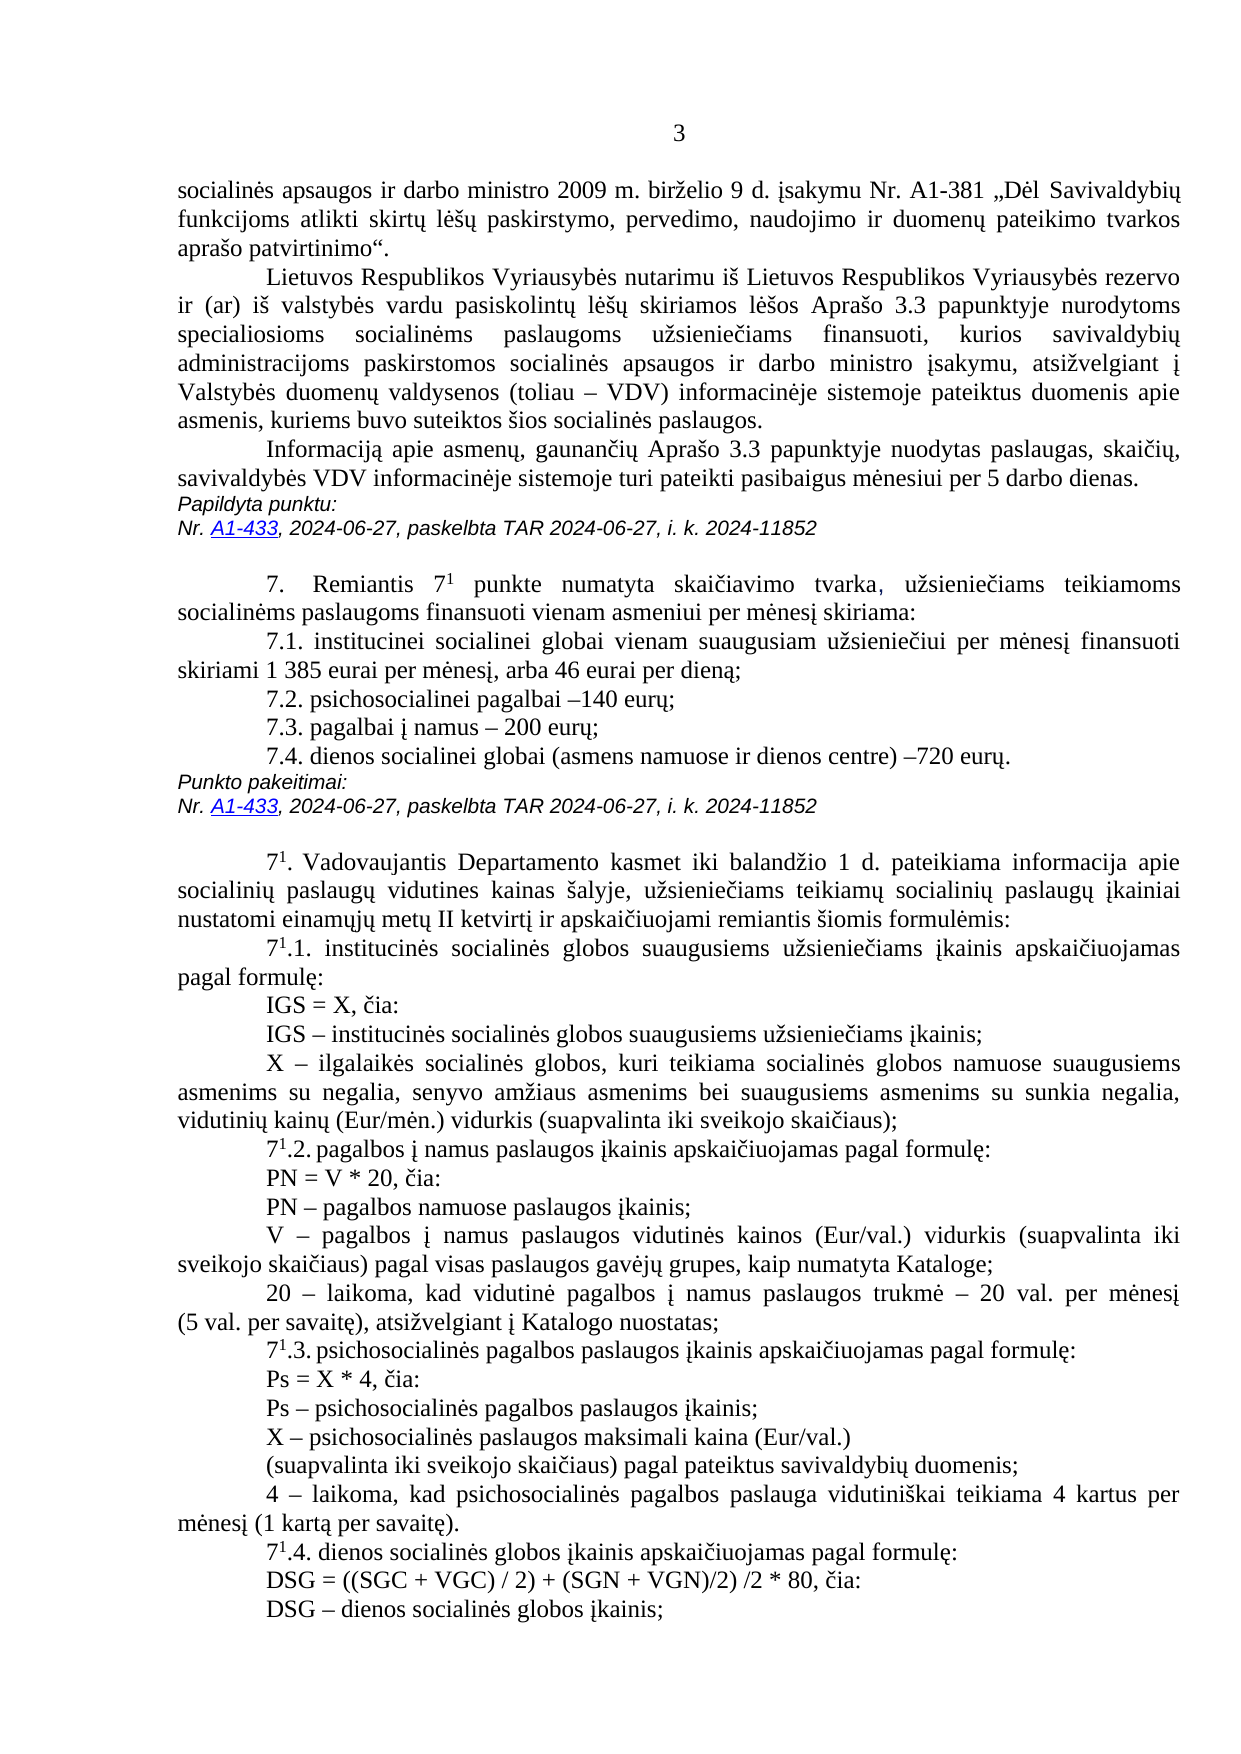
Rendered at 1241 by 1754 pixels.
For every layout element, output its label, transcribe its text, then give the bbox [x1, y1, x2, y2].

text (suapvalinta iki sveikojo skaičiaus) pagal pateiktus savivaldybių duomenis; [177, 1450, 1181, 1479]
text Informaciją apie asmenų, gaunančių Aprašo 3.3 papunktyje nuodytas paslaugas, skaičių, savivaldybės VDV informacinėje sistemoje turi pateikti pasibaigus mėnesiui per 5 darbo dienas. [177, 434, 1181, 492]
text 71.3. psichosocialinės pagalbos paslaugos įkainis apskaičiuojamas pagal formulę: [177, 1335, 1181, 1364]
text 71.2. pagalbos į namus paslaugos įkainis apskaičiuojamas pagal formulę: [177, 1134, 1181, 1163]
text PN = V * 20, čia: [177, 1163, 1181, 1192]
text 20 – laikoma, kad vidutinė pagalbos į namus paslaugos trukmė – 20 val. per mėnesį (5 val. per savaitę), atsižvelgiant į Katalogo nuostatas; [177, 1278, 1181, 1335]
text 7.3. pagalbai į namus – 200 eurų; [177, 712, 1181, 741]
text 71.1. institucinės socialinės globos suaugusiems užsieniečiams įkainis apskaičiuojamas pagal formulę: [177, 933, 1181, 990]
text 7.4. dienos socialinei globai (asmens namuose ir dienos centre) –720 eurų. [177, 741, 1181, 770]
text 7. Remiantis 71 punkte numatyta skaičiavimo tvarka, užsieniečiams teikiamoms socialinėms paslaugoms finansuoti vienam asmeniui per mėnesį skiriama: [177, 568, 1181, 626]
text IGS = X, čia: [177, 990, 1181, 1019]
text V – pagalbos į namus paslaugos vidutinės kainos (Eur/val.) vidurkis (suapvalinta iki sveikojo skaičiaus) pagal visas paslaugos gavėjų grupes, kaip numatyta Kataloge; [177, 1220, 1181, 1278]
text 7.1. institucinei socialinei globai vienam suaugusiam užsieniečiui per mėnesį finansuoti skiriami 1 385 eurai per mėnesį, arba 46 eurai per dieną; [177, 626, 1181, 684]
text Punkto pakeitimai: [177, 770, 1181, 794]
text Nr. A1-433, 2024-06-27, paskelbta TAR 2024-06-27, i. k. 2024-11852 [177, 516, 1181, 540]
text 71.4. dienos socialinės globos įkainis apskaičiuojamas pagal formulę: [177, 1537, 1181, 1565]
text DSG – dienos socialinės globos įkainis; [177, 1594, 1181, 1623]
text 7.2. psichosocialinei pagalbai –140 eurų; [177, 684, 1181, 712]
text socialinės apsaugos ir darbo ministro 2009 m. birželio 9 d. įsakymu Nr. A1-381 „Dėl Savivaldybių funkcijoms atlikti skirtų lėšų paskirstymo, pervedimo, naudojimo ir duomenų pateikimo tvarkos aprašo patvirtinimo“. [177, 176, 1181, 262]
text Ps = X * 4, čia: [177, 1364, 1181, 1393]
text 4 – laikoma, kad psichosocialinės pagalbos paslauga vidutiniškai teikiama 4 kartus per mėnesį (1 kartą per savaitę). [177, 1479, 1181, 1537]
text Nr. A1-433, 2024-06-27, paskelbta TAR 2024-06-27, i. k. 2024-11852 [177, 794, 1181, 818]
text 71. Vadovaujantis Departamento kasmet iki balandžio 1 d. pateikiama informacija apie socialinių paslaugų vidutines kainas šalyje, užsieniečiams teikiamų socialinių paslaugų įkainiai nustatomi einamųjų metų II ketvirtį ir apskaičiuojami remiantis šiomis formulėmis: [177, 847, 1181, 933]
text Ps – psichosocialinės pagalbos paslaugos įkainis; [177, 1393, 1181, 1422]
text X – ilgalaikės socialinės globos, kuri teikiama socialinės globos namuose suaugusiems asmenims su negalia, senyvo amžiaus asmenims bei suaugusiems asmenims su sunkia negalia, vidutinių kainų (Eur/mėn.) vidurkis (suapvalinta iki sveikojo skaičiaus); [177, 1048, 1181, 1134]
text Papildyta punktu: [177, 492, 1181, 516]
text Lietuvos Respublikos Vyriausybės nutarimu iš Lietuvos Respublikos Vyriausybės rezervo ir (ar) iš valstybės vardu pasiskolintų lėšų skiriamos lėšos Aprašo 3.3 papunktyje nurodytoms specialiosioms socialinėms paslaugoms užsieniečiams finansuoti, kurios savivaldybių administracijoms paskirstomos socialinės apsaugos ir darbo ministro įsakymu, atsižvelgiant į Valstybės duomenų valdysenos (toliau – VDV) informacinėje sistemoje pateiktus duomenis apie asmenis, kuriems buvo suteiktos šios socialinės paslaugos. [177, 262, 1181, 434]
text IGS – institucinės socialinės globos suaugusiems užsieniečiams įkainis; [177, 1019, 1181, 1048]
text X – psichosocialinės paslaugos maksimali kaina (Eur/val.) [177, 1422, 1181, 1450]
text DSG = ((SGC + VGC) / 2) + (SGN + VGN)/2) /2 * 80, čia: [177, 1565, 1181, 1594]
text PN – pagalbos namuose paslaugos įkainis; [177, 1192, 1181, 1220]
